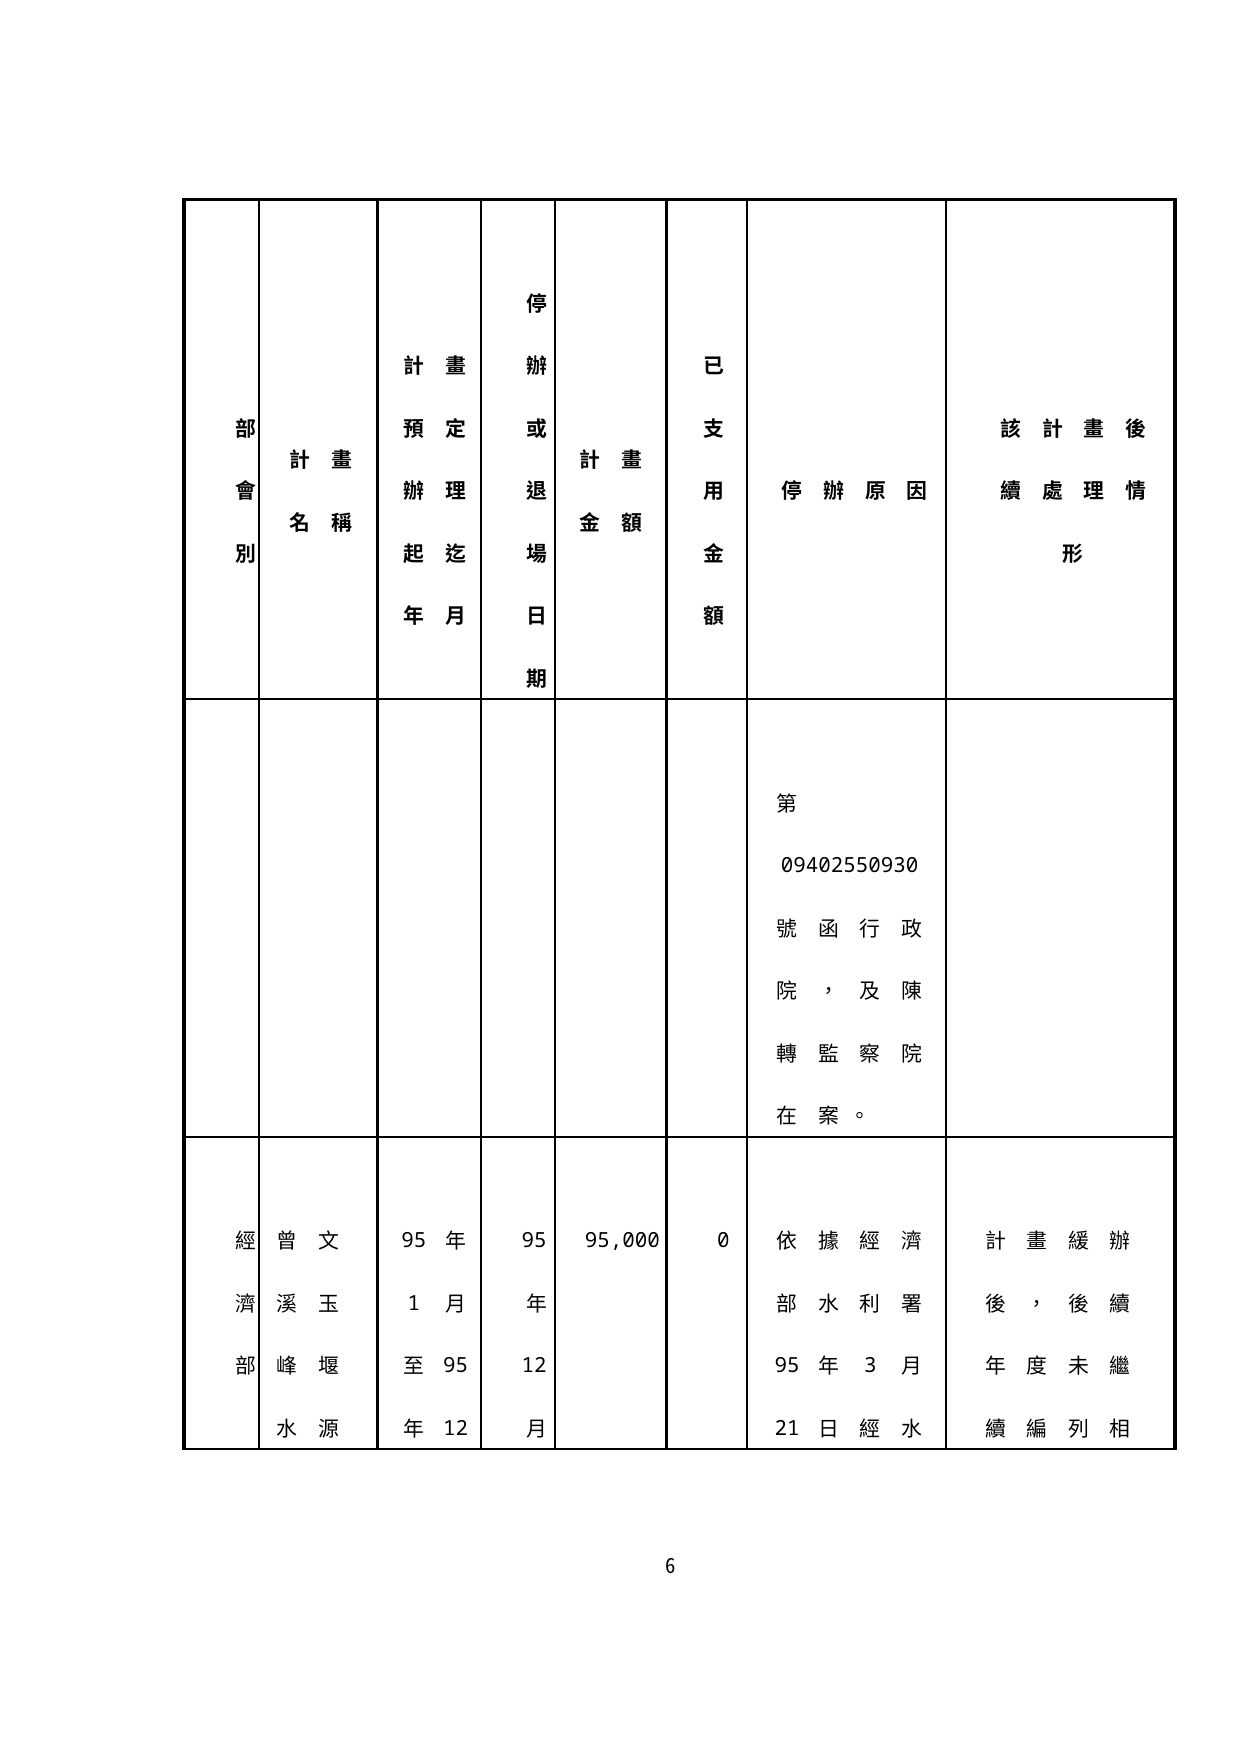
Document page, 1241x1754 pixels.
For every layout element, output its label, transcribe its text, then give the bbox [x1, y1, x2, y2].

table_cell 第09402550930號函行政院，及陳轉監察院在案。 [748, 700, 945, 1136]
table_cell 95年1月至95年12 [379, 1138, 480, 1448]
table_cell [947, 700, 1173, 1136]
table_cell 曾文溪玉峰堰水源 [260, 1138, 376, 1448]
table_cell 計畫緩辦後，後續年度未繼續編列相 [947, 1138, 1173, 1448]
table_header 計畫預定辦理起迄年月 [379, 201, 480, 698]
table_header 已支用金額 [668, 201, 746, 698]
table_cell [186, 700, 258, 1136]
table_header 部會別 [186, 201, 258, 698]
table_header 該計畫後續處理情形 [947, 201, 1173, 698]
table_cell 95年12月 [482, 1138, 554, 1448]
table_header 停辦原因 [748, 201, 945, 698]
table_cell 0 [668, 1138, 746, 1448]
table_cell 依據經濟部水利署95年3月21日經水 [748, 1138, 945, 1448]
table_cell [556, 700, 665, 1136]
table_cell 95,000 [556, 1138, 665, 1448]
table_cell [668, 700, 746, 1136]
table_cell [260, 700, 376, 1136]
table_header 停辦或退場日期 [482, 201, 554, 698]
table_cell 經濟部 [186, 1138, 258, 1448]
table_header 計畫金額 [556, 201, 665, 698]
table_header 計畫名稱 [260, 201, 376, 698]
table_cell [379, 700, 480, 1136]
table_cell [482, 700, 554, 1136]
